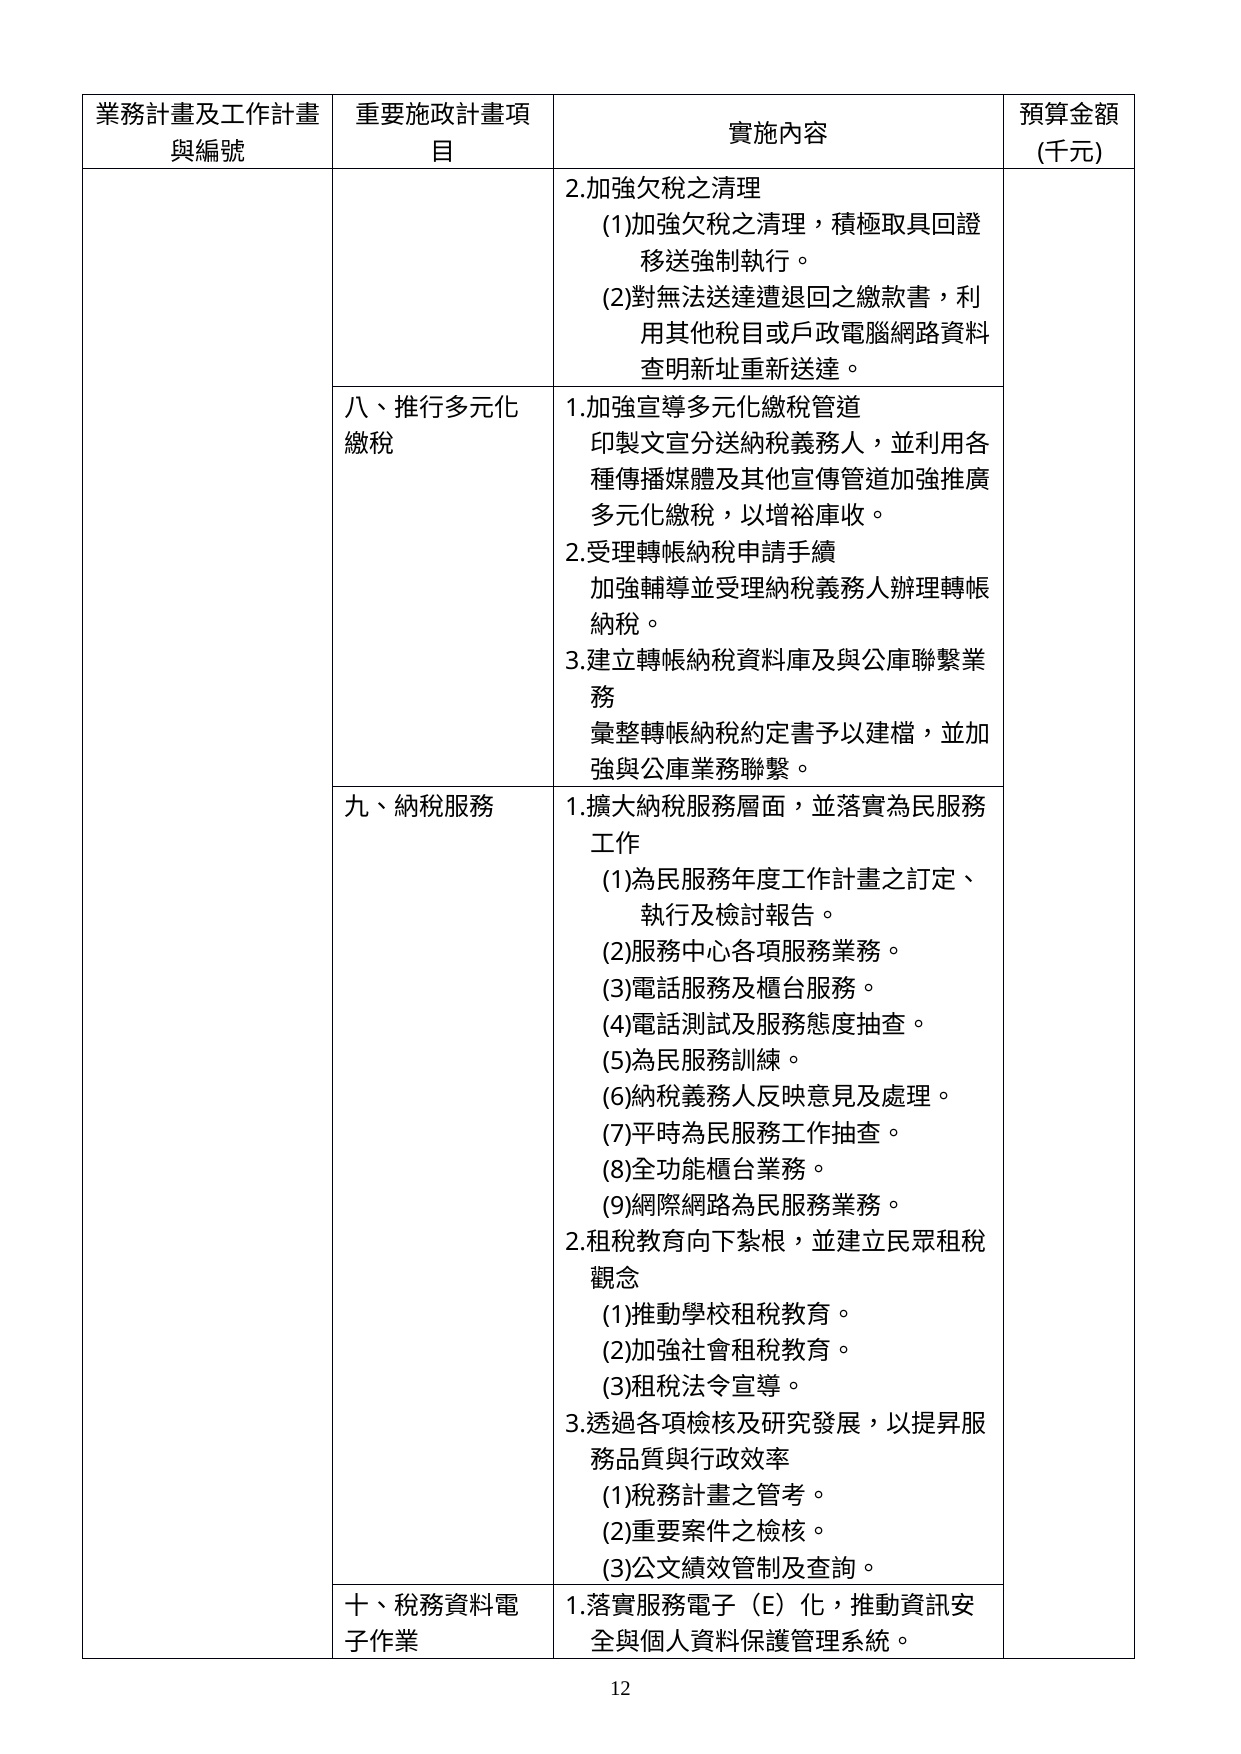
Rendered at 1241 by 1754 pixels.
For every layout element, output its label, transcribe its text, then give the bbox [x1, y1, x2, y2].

table_cell 九、納稅服務 [333, 787, 553, 1584]
table_cell [333, 169, 553, 386]
table_header 實施內容 [554, 95, 1003, 167]
table_cell 2.加強欠稅之清理 (1)加強欠稅之清理，積極取具回證移送強制執行。 (2)對無法送達遭退回之繳款書，利用其他稅目或戶政電腦網路資料查明新址重新送達。 [554, 169, 1003, 386]
table_cell 1.落實服務電子（E）化，推動資訊安全與個人資料保護管理系統。 [554, 1585, 1003, 1658]
table_cell 十、稅務資料電子作業 [333, 1585, 553, 1658]
table_cell 1.擴大納稅服務層面，並落實為民服務工作 (1)為民服務年度工作計畫之訂定、執行及檢討報告。 (2)服務中心各項服務業務。 (3)電話服務及櫃台服務。 (4)電話測試及服務態度抽查。 (5)為民服務訓練。 (6)納稅義務人反映意見及處理。 (7)平時為民服務工作抽查。 (8)全功能櫃台業務。 (9)網際網路為民服務業務。 2.租稅教育向下紮根，並建立民眾租稅觀念 (1)推動學校租稅教育。 (2)加強社會租稅教育。 (3)租稅法令宣導。 3.透過各項檢核及研究發展，以提昇服務品質與行政效率 (1)稅務計畫之管考。 (2)重要案件之檢核。 (3)公文績效管制及查詢。 [554, 787, 1003, 1584]
table_header 業務計畫及工作計畫與編號 [83, 95, 332, 167]
table_cell 1.加強宣導多元化繳稅管道 印製文宣分送納稅義務人，並利用各種傳播媒體及其他宣傳管道加強推廣多元化繳稅，以增裕庫收。 2.受理轉帳納稅申請手續 加強輔導並受理納稅義務人辦理轉帳納稅。 3.建立轉帳納稅資料庫及與公庫聯繫業務 彙整轉帳納稅約定書予以建檔，並加強與公庫業務聯繫。 [554, 387, 1003, 786]
table_cell 八、推行多元化繳稅 [333, 387, 553, 786]
table_cell [83, 169, 332, 1658]
table_header 預算金額 (千元) [1004, 95, 1134, 167]
table_cell [1004, 169, 1134, 1658]
table_header 重要施政計畫項目 [333, 95, 553, 167]
